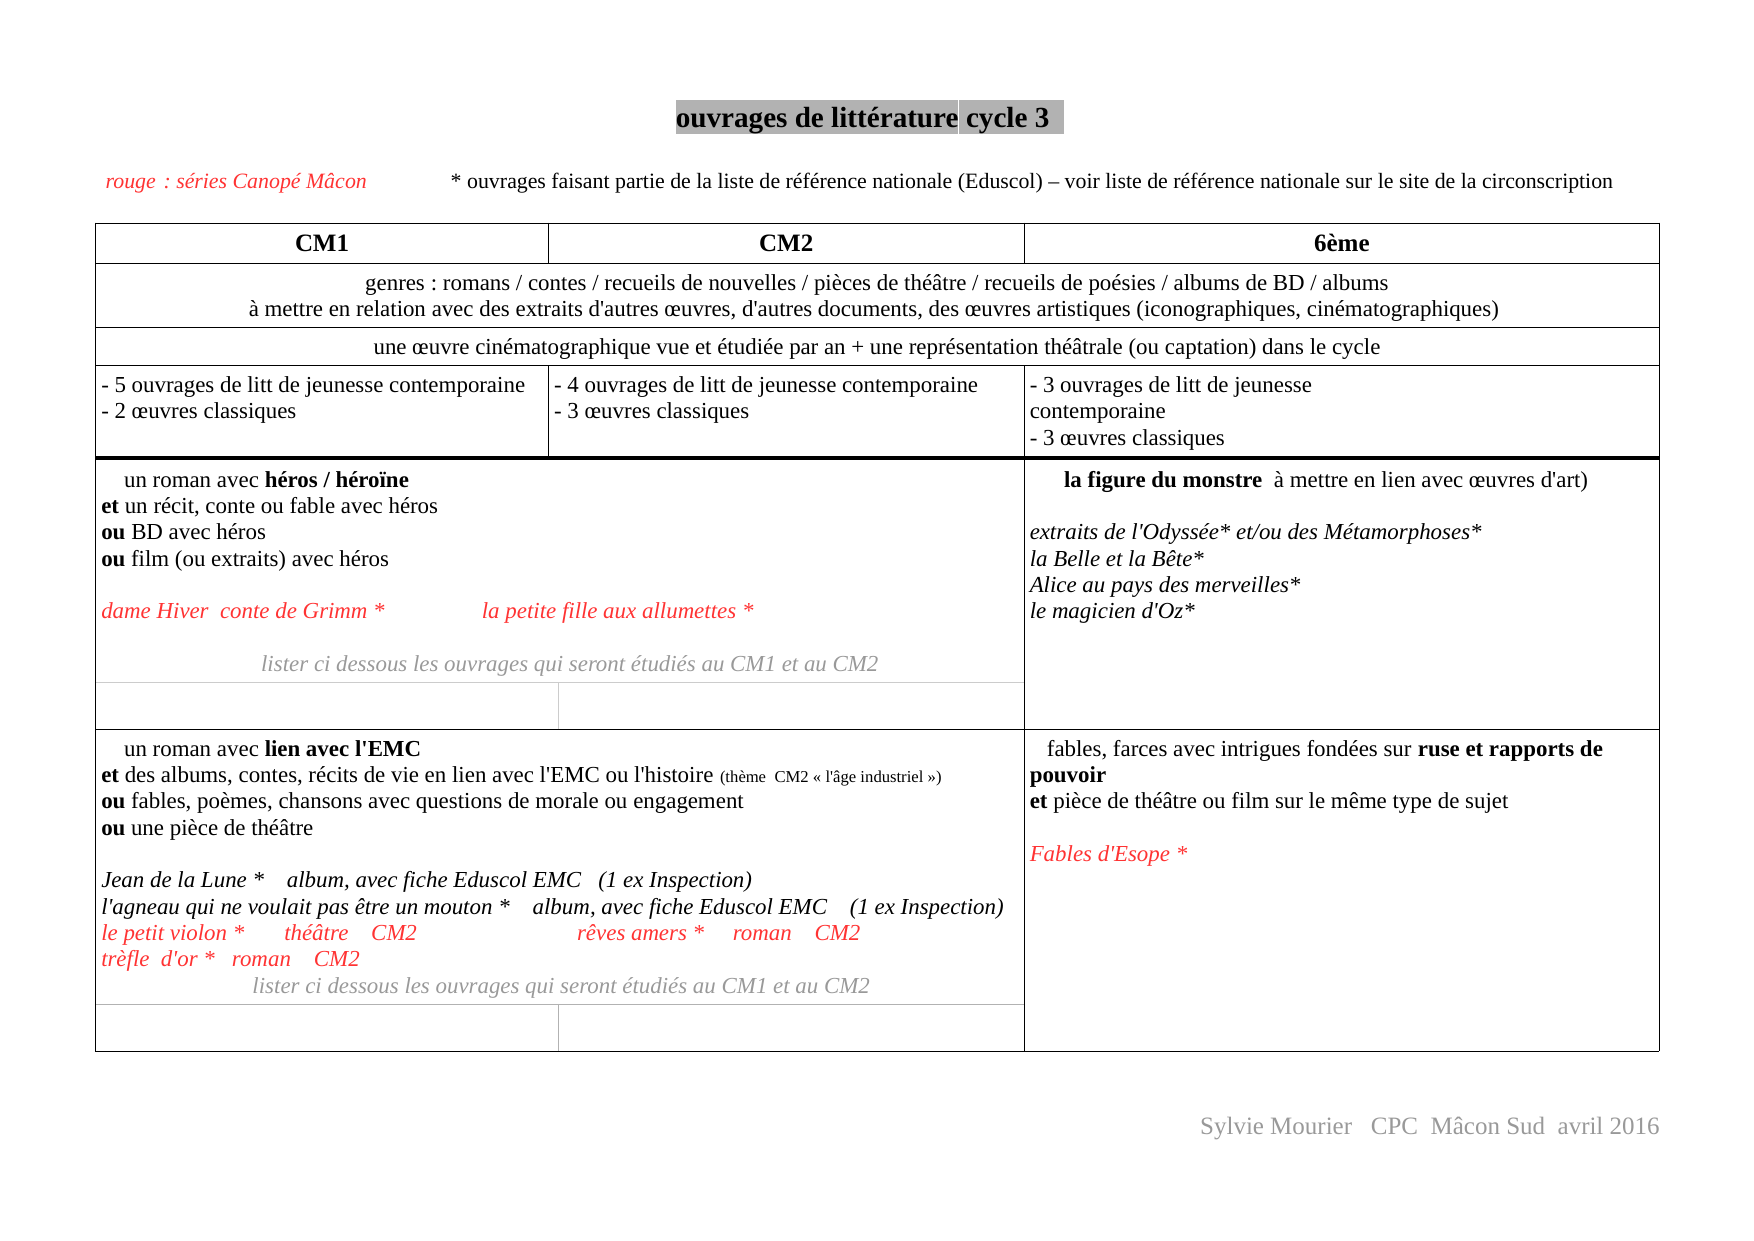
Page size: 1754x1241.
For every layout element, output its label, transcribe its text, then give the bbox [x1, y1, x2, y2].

table_cell une œuvre cinématographique vue et étudiée par an + une représentation théâtrale (ou captation) dans le cycle [96, 328, 1659, 365]
table_cell un roman avec héros / héroïne et un récit, conte ou fable avec héros ou BD avec héros ou film (ou extraits) avec héros dame Hiver conte de Grimm * la petite fille aux allumettes * lister ci dessous les ouvrages qui seront étudiés au CM1 et au CM2 [96, 460, 1024, 682]
table_cell la figure du monstre à mettre en lien avec œuvres d'art) extraits de l'Odyssée* et/ou des Métamorphoses* la Belle et la Bête* Alice au pays des merveilles* le magicien d'Oz* [1025, 460, 1659, 729]
table_header 6ème [1025, 224, 1659, 263]
table_header CM2 [549, 224, 1024, 263]
table_cell - 5 ouvrages de litt de jeunesse contemporaine - 2 œuvres classiques [96, 366, 548, 456]
table_header CM1 [96, 224, 548, 263]
table_cell - 3 ouvrages de litt de jeunesse contemporaine - 3 œuvres classiques [1025, 366, 1659, 456]
text ouvrages de littérature cycle 3 [94, 100, 1659, 134]
table_cell un roman avec lien avec l'EMC et des albums, contes, récits de vie en lien avec l'EMC ou l'histoire (thème CM2 « l'âge industriel ») ou fables, poèmes, chansons avec questions de morale ou engagement ou une pièce de théâtre Jean de la Lune * album, avec fiche Eduscol EMC (1 ex Inspection) l'agneau qui ne voulait pas être un mouton * album, avec fiche Eduscol EMC (1 ex Inspection) le petit violon * théâtre CM2 rêves amers * roman CM2 trèfle d'or * roman CM2 lister ci dessous les ouvrages qui seront étudiés au CM1 et au CM2 [96, 730, 1024, 1004]
table_cell genres : romans / contes / recueils de nouvelles / pièces de théâtre / recueils de poésies / albums de BD / albums à mettre en relation avec des extraits d'autres œuvres, d'autres documents, des œuvres artistiques (iconographiques, cinématographiques) [96, 264, 1659, 327]
table_cell [96, 683, 558, 729]
table_cell [96, 1005, 558, 1051]
table_cell fables, farces avec intrigues fondées sur ruse et rapports de pouvoir et pièce de théâtre ou film sur le même type de sujet Fables d'Esope * [1025, 730, 1659, 1051]
table_cell - 4 ouvrages de litt de jeunesse contemporaine - 3 œuvres classiques [549, 366, 1024, 456]
text rouge : séries Canopé Mâcon * ouvrages faisant partie de la liste de référence nationale (Eduscol) – voir liste de référence nationale sur le site de la circonscription [94, 165, 1659, 194]
table_cell [559, 1005, 1024, 1051]
table_cell [559, 683, 1024, 729]
